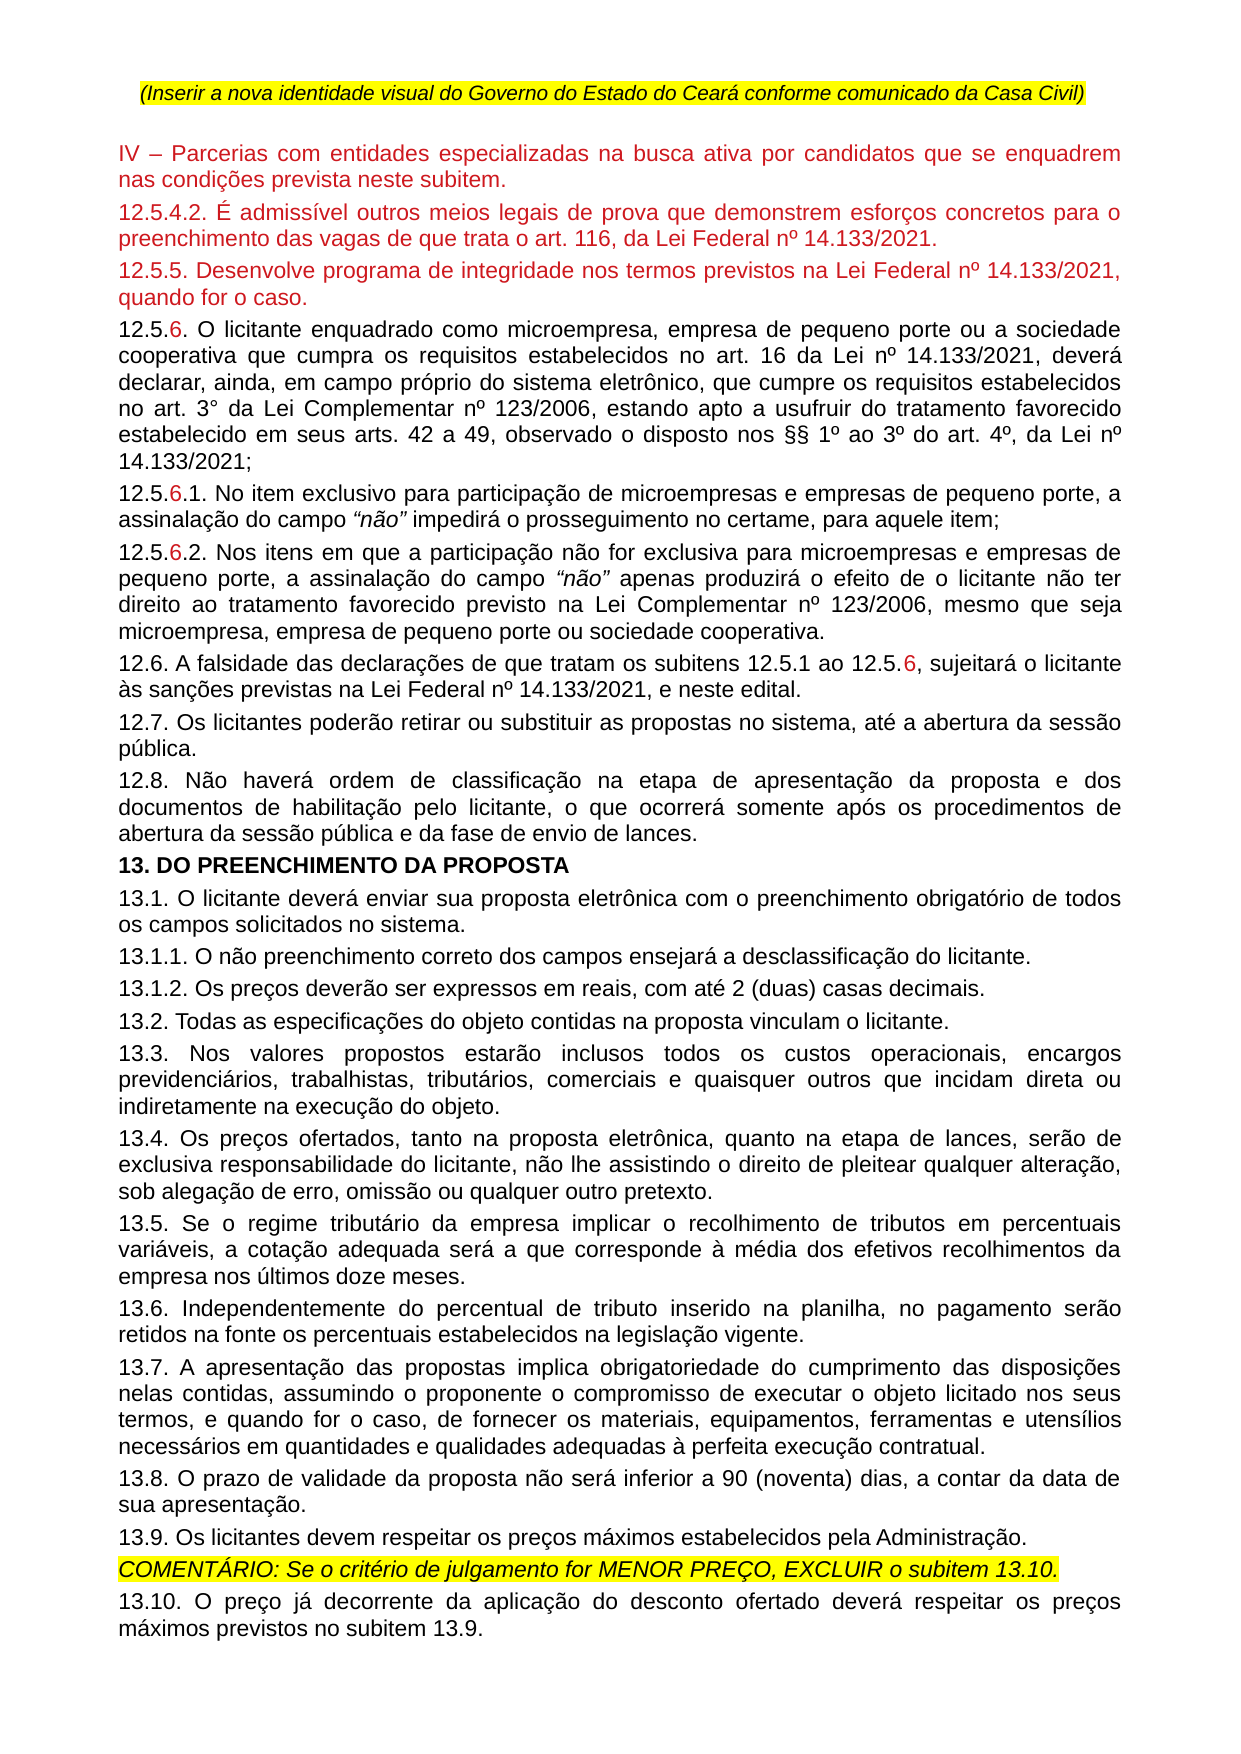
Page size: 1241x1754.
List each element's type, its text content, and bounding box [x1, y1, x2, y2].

text 13.8. O prazo de validade da proposta não será inferior a 90 (noventa) dias, a contar da data de sua apresentação. [118, 1465, 1122, 1518]
text 12.6. A falsidade das declarações de que tratam os subitens 12.5.1 ao 12.5.6, sujeitará o licitante às sanções previstas na Lei Federal nº 14.133/2021, e neste edital. [118, 650, 1122, 703]
text 13.2. Todas as especificações do objeto contidas na proposta vinculam o licitante. [118, 1008, 1122, 1034]
text 12.5.5. Desenvolve programa de integridade nos termos previstos na Lei Federal nº 14.133/2021, quando for o caso. [118, 257, 1122, 310]
text 13.1.1. O não preenchimento correto dos campos ensejará a desclassificação do licitante. [118, 943, 1122, 969]
text 13.7. A apresentação das propostas implica obrigatoriedade do cumprimento das disposições nelas contidas, assumindo o proponente o compromisso de executar o objeto licitado nos seus termos, e quando for o caso, de fornecer os materiais, equipamentos, ferramentas e utensílios necessários em quantidades e qualidades adequadas à perfeita execução contratual. [118, 1354, 1122, 1459]
text 13.3. Nos valores propostos estarão inclusos todos os custos operacionais, encargos previdenciários, trabalhistas, tributários, comerciais e quaisquer outros que incidam direta ou indiretamente na execução do objeto. [118, 1040, 1122, 1119]
text 12.5.6.1. No item exclusivo para participação de microempresas e empresas de pequeno porte, a assinalação do campo “não” impedirá o prosseguimento no certame, para aquele item; [118, 480, 1122, 533]
text 12.5.6.2. Nos itens em que a participação não for exclusiva para microempresas e empresas de pequeno porte, a assinalação do campo “não” apenas produzirá o efeito de o licitante não ter direito ao tratamento favorecido previsto na Lei Complementar nº 123/2006, mesmo que seja microempresa, empresa de pequeno porte ou sociedade cooperativa. [118, 538, 1122, 644]
text 13.6. Independentemente do percentual de tributo inserido na planilha, no pagamento serão retidos na fonte os percentuais estabelecidos na legislação vigente. [118, 1295, 1122, 1348]
text 13.1.2. Os preços deverão ser expressos em reais, com até 2 (duas) casas decimais. [118, 975, 1122, 1002]
text 13. DO PREENCHIMENTO DA PROPOSTA [118, 852, 1122, 878]
text 13.4. Os preços ofertados, tanto na proposta eletrônica, quanto na etapa de lances, serão de exclusiva responsabilidade do licitante, não lhe assistindo o direito de pleitear qualquer alteração, sob alegação de erro, omissão ou qualquer outro pretexto. [118, 1125, 1122, 1204]
text COMENTÁRIO: Se o critério de julgamento for MENOR PREÇO, EXCLUIR o subitem 13.10. [118, 1556, 1122, 1582]
text IV – Parcerias com entidades especializadas na busca ativa por candidatos que se enquadrem nas condições prevista neste subitem. [118, 140, 1122, 193]
text 13.10. O preço já decorrente da aplicação do desconto ofertado deverá respeitar os preços máximos previstos no subitem 13.9. [118, 1588, 1122, 1641]
text 13.9. Os licitantes devem respeitar os preços máximos estabelecidos pela Administração. [118, 1524, 1122, 1550]
text 13.1. O licitante deverá enviar sua proposta eletrônica com o preenchimento obrigatório de todos os campos solicitados no sistema. [118, 884, 1122, 937]
text 13.5. Se o regime tributário da empresa implicar o recolhimento de tributos em percentuais variáveis, a cotação adequada será a que corresponde à média dos efetivos recolhimentos da empresa nos últimos doze meses. [118, 1210, 1122, 1289]
text 12.8. Não haverá ordem de classificação na etapa de apresentação da proposta e dos documentos de habilitação pelo licitante, o que ocorrerá somente após os procedimentos de abertura da sessão pública e da fase de envio de lances. [118, 767, 1122, 846]
text 12.7. Os licitantes poderão retirar ou substituir as propostas no sistema, até a abertura da sessão pública. [118, 708, 1122, 761]
text 12.5.4.2. É admissível outros meios legais de prova que demonstrem esforços concretos para o preenchimento das vagas de que trata o art. 116, da Lei Federal nº 14.133/2021. [118, 198, 1122, 251]
text 12.5.6. O licitante enquadrado como microempresa, empresa de pequeno porte ou a sociedade cooperativa que cumpra os requisitos estabelecidos no art. 16 da Lei nº 14.133/2021, deverá declarar, ainda, em campo próprio do sistema eletrônico, que cumpre os requisitos estabelecidos no art. 3° da Lei Complementar nº 123/2006, estando apto a usufruir do tratamento favorecido estabelecido em seus arts. 42 a 49, observado o disposto nos §§ 1º ao 3º do art. 4º, da Lei nº 14.133/2021; [118, 316, 1122, 474]
